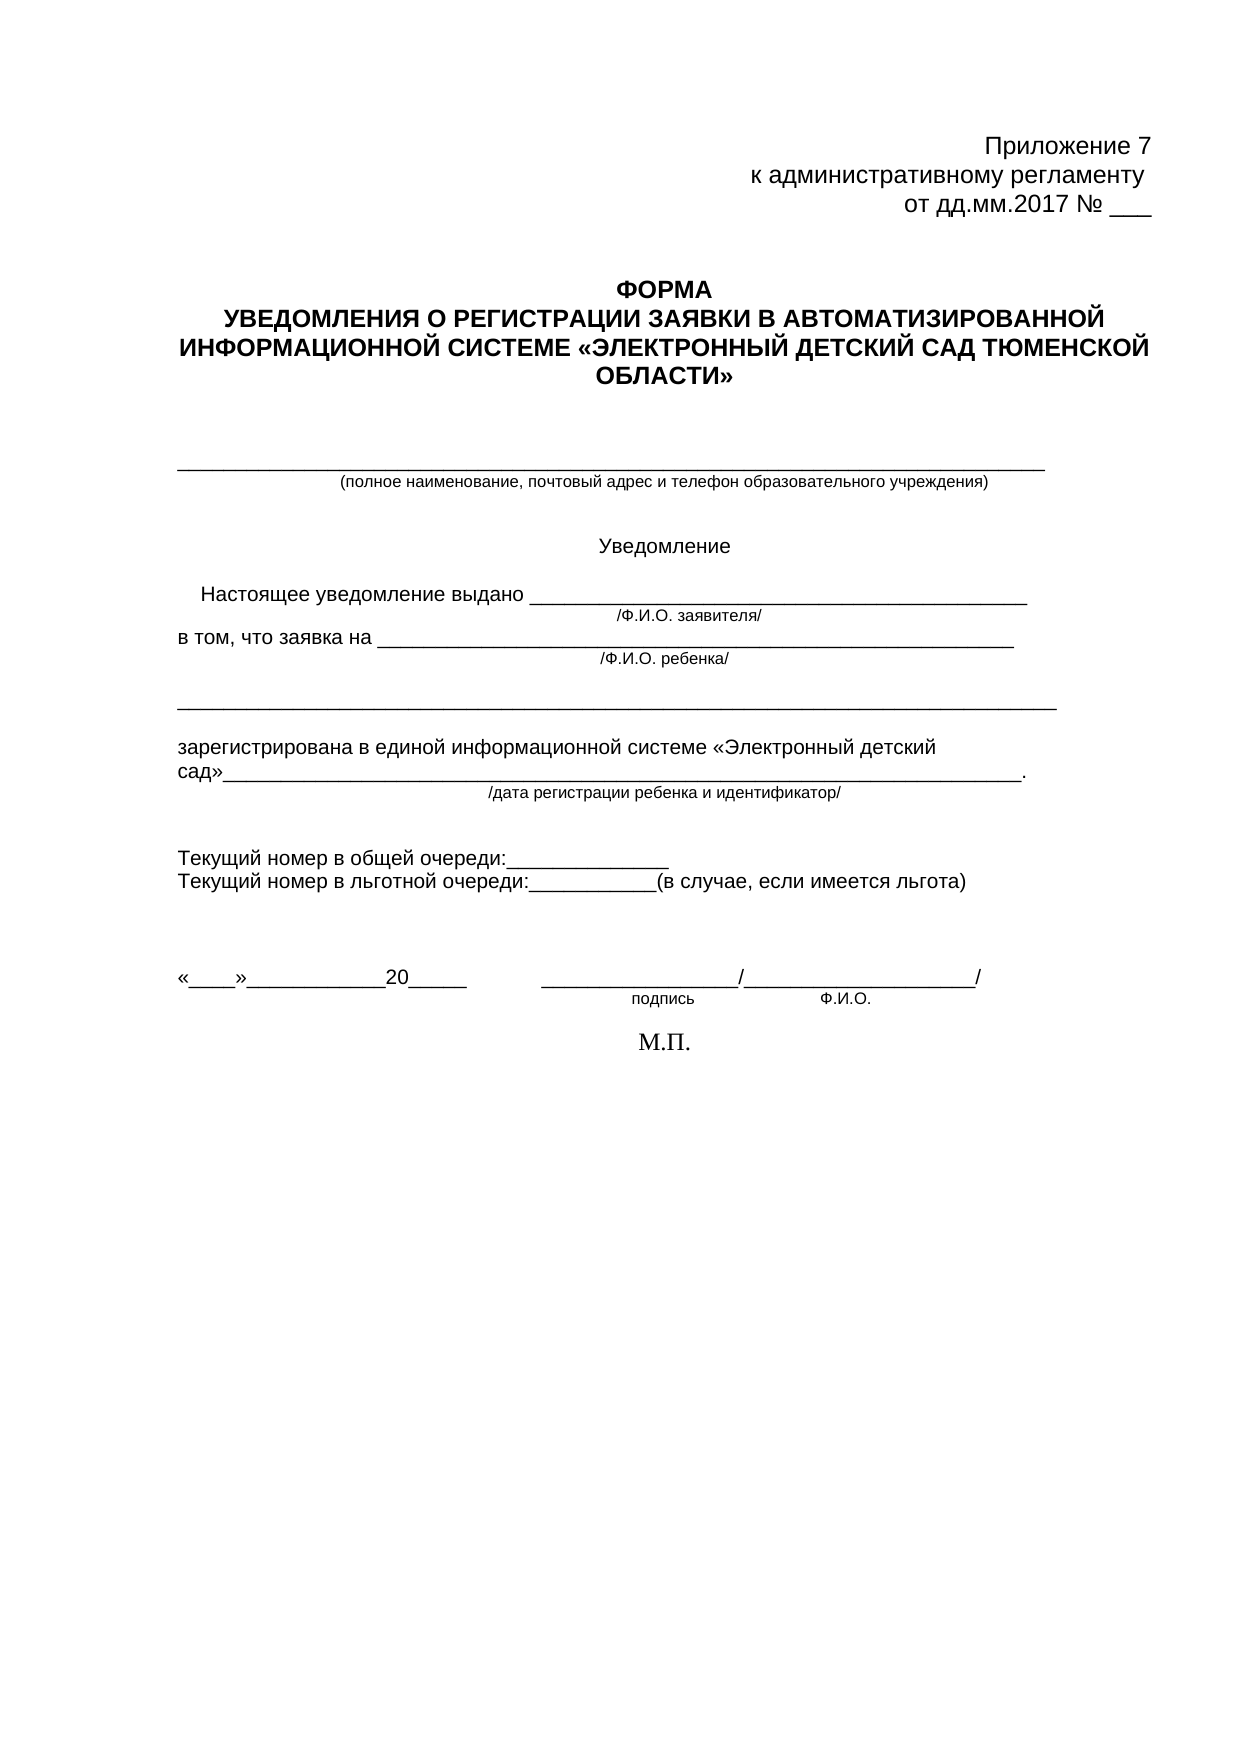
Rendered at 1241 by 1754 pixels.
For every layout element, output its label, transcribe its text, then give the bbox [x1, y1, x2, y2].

text Текущий номер в общей очереди:______________ [177, 845, 1152, 869]
text зарегистрирована в единой информационной системе «Электронный детский сад»_____________________________________________________________________. [177, 735, 1152, 783]
text /дата регистрации ребенка и идентификатор/ [177, 783, 1152, 802]
text /Ф.И.О. ребенка/ [177, 649, 1152, 668]
text подпись Ф.И.О. [177, 989, 1152, 1008]
text ФОРМА [177, 275, 1152, 304]
text Уведомление [177, 534, 1152, 558]
text «____»____________20_____ _________________/____________________/ [177, 965, 1152, 989]
text /Ф.И.О. заявителя/ [177, 606, 1152, 625]
text в том, что заявка на _______________________________________________________ [177, 625, 1152, 649]
text УВЕДОМЛЕНИЯ О РЕГИСТРАЦИИ ЗАЯВКИ В АВТОМАТИЗИРОВАННОЙ ИНФОРМАЦИОННОЙ СИСТЕМЕ «ЭЛЕКТРОННЫЙ ДЕТСКИЙ САД ТЮМЕНСКОЙ ОБЛАСТИ» [177, 304, 1152, 390]
text (полное наименование, почтовый адрес и телефон образовательного учреждения) [177, 472, 1152, 491]
subtitle Приложение 7 [177, 131, 1152, 160]
text от дд.мм.2017 № ___ [177, 189, 1152, 218]
text к административному регламенту [177, 160, 1152, 189]
text Настоящее уведомление выдано ___________________________________________ [177, 582, 1152, 606]
subtitle М.П. [177, 1027, 1152, 1056]
text ____________________________________________________________________________ [177, 687, 1152, 711]
text Текущий номер в льготной очереди:___________(в случае, если имеется льгота) [177, 869, 1152, 893]
text ___________________________________________________________________________ [177, 448, 1152, 472]
